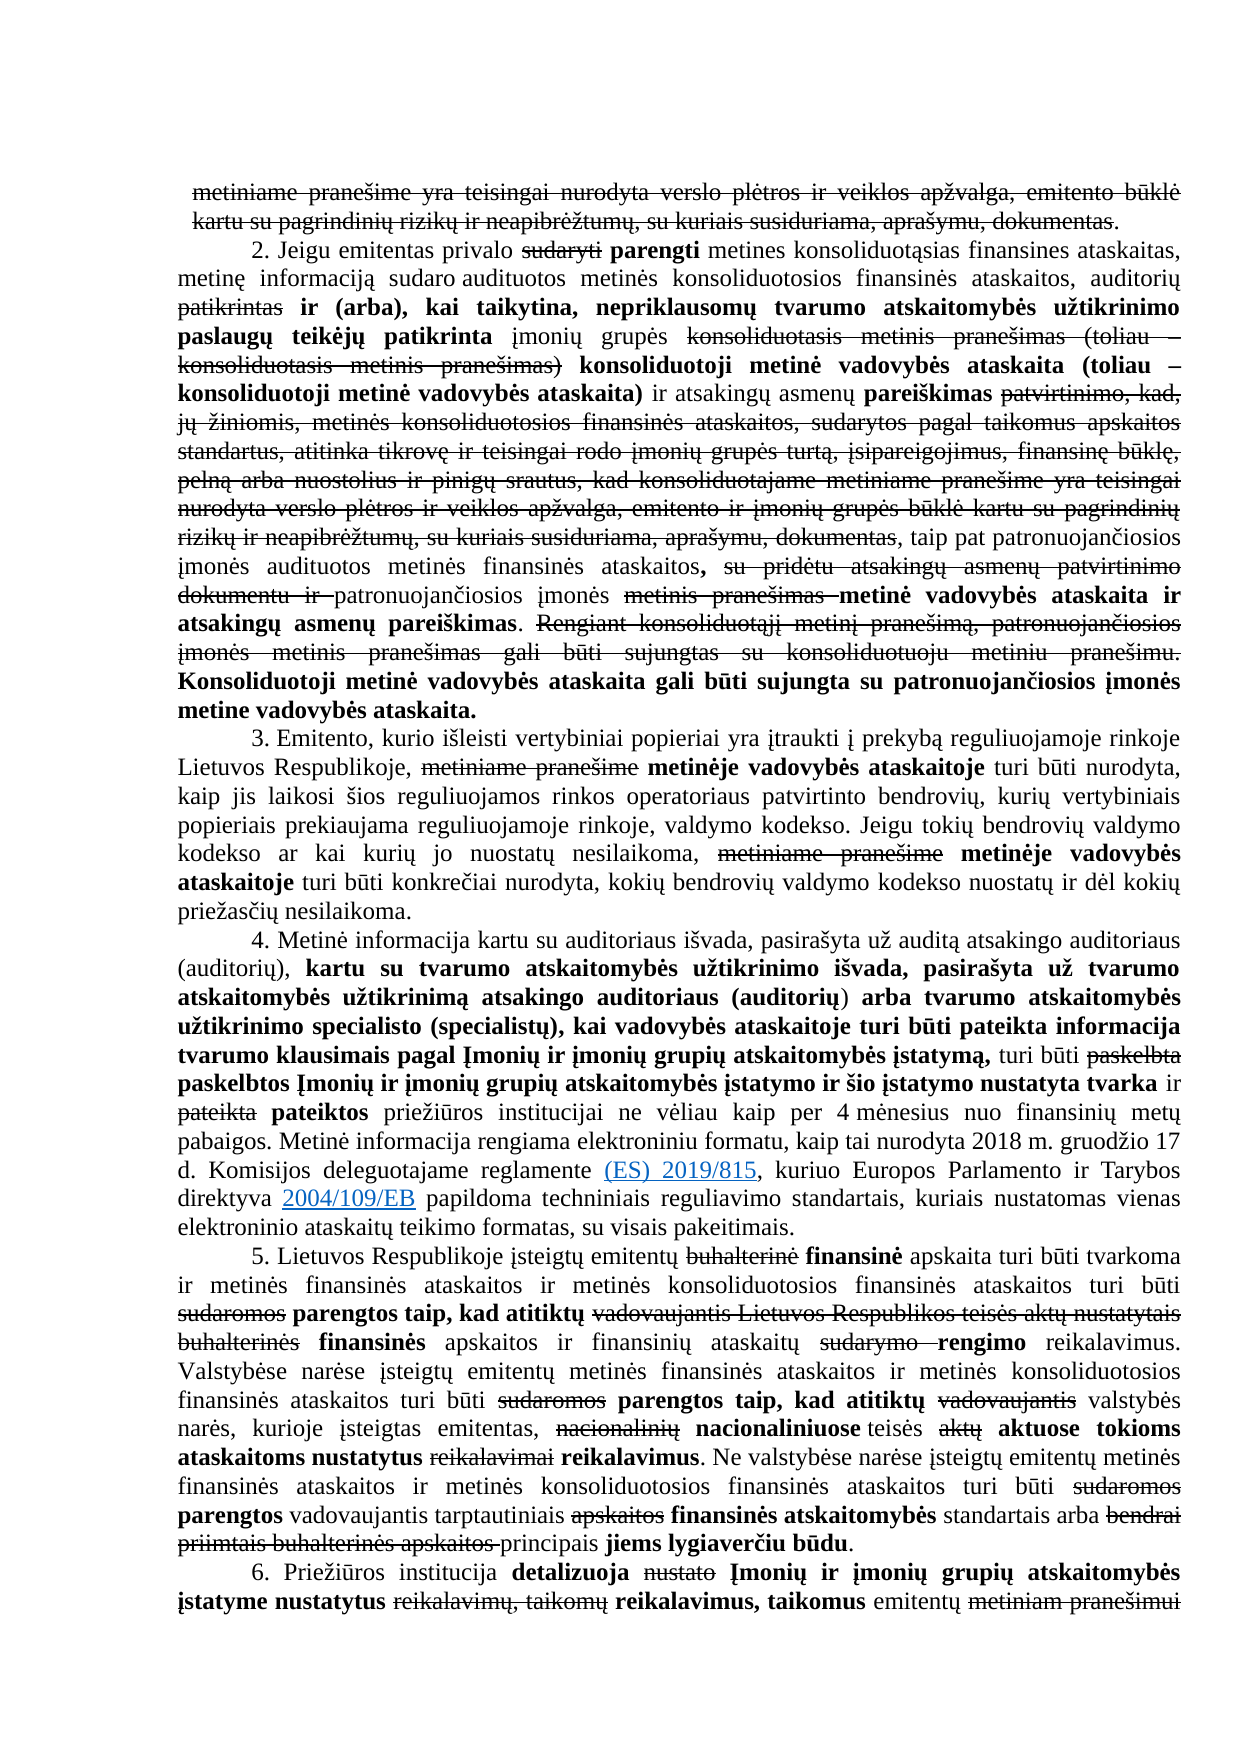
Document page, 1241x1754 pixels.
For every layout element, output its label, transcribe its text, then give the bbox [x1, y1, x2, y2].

text 2. Jeigu emitentas privalo sudaryti parengti metines konsoliduotąsias finansines ataskaitas, metinę informaciją sudaro audituotos metinės konsoliduotosios finansinės ataskaitos, auditorių patikrintas ir (arba), kai taikytina, nepriklausomų tvarumo atskaitomybės užtikrinimo paslaugų teikėjų patikrinta įmonių grupės konsoliduotasis metinis pranešimas (toliau – konsoliduotasis metinis pranešimas) konsoliduotoji metinė vadovybės ataskaita (toliau – konsoliduotoji metinė vadovybės ataskaita) ir atsakingų asmenų pareiškimas patvirtinimo, kad, jų žiniomis, metinės konsoliduotosios finansinės ataskaitos, sudarytos pagal taikomus apskaitos standartus, atitinka tikrovę ir teisingai rodo įmonių grupės turtą, įsipareigojimus, finansinę būklę, pelną arba nuostolius ir pinigų srautus, kad konsoliduotajame metiniame pranešime yra teisingai nurodyta verslo plėtros ir veiklos apžvalga, emitento ir įmonių grupės būklė kartu su pagrindinių rizikų ir neapibrėžtumų, su kuriais susiduriama, aprašymu, dokumentas, taip pat patronuojančiosios įmonės audituotos metinės finansinės ataskaitos, su pridėtu atsakingų asmenų patvirtinimo dokumentu ir patronuojančiosios įmonės metinis pranešimas metinė vadovybės ataskaita ir atsakingų asmenų pareiškimas. Rengiant konsoliduotąjį metinį pranešimą, patronuojančiosios įmonės metinis pranešimas gali būti sujungtas su konsoliduotuoju metiniu pranešimu. Konsoliduotoji metinė vadovybės ataskaita gali būti sujungta su patronuojančiosios įmonės metine vadovybės ataskaita. [177, 235, 1181, 423]
text 1. Metinę informaciją sudaro audituotos metinės finansinės ataskaitos, auditorių patikrintas ir (arba), kai taikytina, nepriklausomų tvarumo atskaitomybės užtikrinimo paslaugų teikėjų patikrinta įmonės metinis pranešimas (toliau – metinis pranešimas) metinė vadovybės ataskaita ir atsakingų asmenų patvirtinimo pagal šio įstatymo 151 straipsnyje išdėstytus reikalavimus surašytas pareiškimas (toliau – atsakingų asmenų pareiškimas), kad, jų žiniomis, metinės finansinės ataskaitos, sudarytos pagal taikomus apskaitos standartus, atitinka tikrovę ir teisingai rodo emitento turtą, įsipareigojimus, finansinę būklę, pelną arba nuostolius ir pinigų srautus, kad metiniame pranešime yra teisingai nurodyta verslo plėtros ir veiklos apžvalga, emitento būklė kartu su pagrindinių rizikų ir neapibrėžtumų, su kuriais susiduriama, aprašymu, dokumentas. [192, 194, 1181, 235]
text 5. Lietuvos Respublikoje įsteigtų emitentų buhalterinė finansinė apskaita turi būti tvarkoma ir metinės finansinės ataskaitos ir metinės konsoliduotosios finansinės ataskaitos turi būti sudaromos parengtos taip, kad atitiktų vadovaujantis Lietuvos Respublikos teisės aktų nustatytais buhalterinės finansinės apskaitos ir finansinių ataskaitų sudarymo rengimo reikalavimus. Valstybėse narėse įsteigtų emitentų metinės finansinės ataskaitos ir metinės konsoliduotosios finansinės ataskaitos turi būti sudaromos parengtos taip, kad atitiktų vadovaujantis valstybės narės, kurioje įsteigtas emitentas, nacionalinių nacionaliniuose teisės aktų aktuose tokioms ataskaitoms nustatytus reikalavimai reikalavimus. Ne valstybėse narėse įsteigtų emitentų metinės finansinės ataskaitos ir metinės konsoliduotosios finansinės ataskaitos turi būti sudaromos parengtos vadovaujantis tarptautiniais apskaitos finansinės atskaitomybės standartais arba bendrai priimtais buhalterinės apskaitos principais jiems lygiaverčiu būdu. [177, 1241, 1181, 1557]
text 2. Jeigu emitentas privalo sudaryti parengti metines konsoliduotąsias finansines ataskaitas, metinę informaciją sudaro audituotos metinės konsoliduotosios finansinės ataskaitos, auditorių patikrintas ir (arba), kai taikytina, nepriklausomų tvarumo atskaitomybės užtikrinimo paslaugų teikėjų patikrinta įmonių grupės konsoliduotasis metinis pranešimas (toliau – konsoliduotasis metinis pranešimas) konsoliduotoji metinė vadovybės ataskaita (toliau – konsoliduotoji metinė vadovybės ataskaita) ir atsakingų asmenų pareiškimas patvirtinimo, kad, jų žiniomis, metinės konsoliduotosios finansinės ataskaitos, sudarytos pagal taikomus apskaitos standartus, atitinka tikrovę ir teisingai rodo įmonių grupės turtą, įsipareigojimus, finansinę būklę, pelną arba nuostolius ir pinigų srautus, kad konsoliduotajame metiniame pranešime yra teisingai nurodyta verslo plėtros ir veiklos apžvalga, emitento ir įmonių grupės būklė kartu su pagrindinių rizikų ir neapibrėžtumų, su kuriais susiduriama, aprašymu, dokumentas, taip pat patronuojančiosios įmonės audituotos metinės finansinės ataskaitos, su pridėtu atsakingų asmenų patvirtinimo dokumentu ir patronuojančiosios įmonės metinis pranešimas metinė vadovybės ataskaita ir atsakingų asmenų pareiškimas. Rengiant konsoliduotąjį metinį pranešimą, patronuojančiosios įmonės metinis pranešimas gali būti sujungtas su konsoliduotuoju metiniu pranešimu. Konsoliduotoji metinė vadovybės ataskaita gali būti sujungta su patronuojančiosios įmonės metine vadovybės ataskaita. [177, 481, 1181, 653]
text 6. Priežiūros institucija detalizuoja nustato Įmonių ir įmonių grupių atskaitomybės įstatyme nustatytus reikalavimų, taikomų reikalavimus, taikomus emitentų metiniam pranešimui [177, 1557, 1181, 1615]
text 4. Metinė informacija kartu su auditoriaus išvada, pasirašyta už auditą atsakingo auditoriaus (auditorių), kartu su tvarumo atskaitomybės užtikrinimo išvada, pasirašyta už tvarumo atskaitomybės užtikrinimą atsakingo auditoriaus (auditorių) arba tvarumo atskaitomybės užtikrinimo specialisto (specialistų), kai vadovybės ataskaitoje turi būti pateikta informacija tvarumo klausimais pagal Įmonių ir įmonių grupių atskaitomybės įstatymą, turi būti paskelbta paskelbtos Įmonių ir įmonių grupių atskaitomybės įstatymo ir šio įstatymo nustatyta tvarka ir pateikta pateiktos priežiūros institucijai ne vėliau kaip per 4 mėnesius nuo finansinių metų pabaigos. Metinė informacija rengiama elektroniniu formatu, kaip tai nurodyta 2018 m. gruodžio 17 d. Komisijos deleguotajame reglamente (ES) 2019/815, kuriuo Europos Parlamento ir Tarybos direktyva 2004/109/EB papildoma techniniais reguliavimo standartais, kuriais nustatomas vienas elektroninio ataskaitų teikimo formatas, su visais pakeitimais. [177, 925, 1181, 1241]
text 2. Jeigu emitentas privalo sudaryti parengti metines konsoliduotąsias finansines ataskaitas, metinę informaciją sudaro audituotos metinės konsoliduotosios finansinės ataskaitos, auditorių patikrintas ir (arba), kai taikytina, nepriklausomų tvarumo atskaitomybės užtikrinimo paslaugų teikėjų patikrinta įmonių grupės konsoliduotasis metinis pranešimas (toliau – konsoliduotasis metinis pranešimas) konsoliduotoji metinė vadovybės ataskaita (toliau – konsoliduotoji metinė vadovybės ataskaita) ir atsakingų asmenų pareiškimas patvirtinimo, kad, jų žiniomis, metinės konsoliduotosios finansinės ataskaitos, sudarytos pagal taikomus apskaitos standartus, atitinka tikrovę ir teisingai rodo įmonių grupės turtą, įsipareigojimus, finansinę būklę, pelną arba nuostolius ir pinigų srautus, kad konsoliduotajame metiniame pranešime yra teisingai nurodyta verslo plėtros ir veiklos apžvalga, emitento ir įmonių grupės būklė kartu su pagrindinių rizikų ir neapibrėžtumų, su kuriais susiduriama, aprašymu, dokumentas, taip pat patronuojančiosios įmonės audituotos metinės finansinės ataskaitos, su pridėtu atsakingų asmenų patvirtinimo dokumentu ir patronuojančiosios įmonės metinis pranešimas metinė vadovybės ataskaita ir atsakingų asmenų pareiškimas. Rengiant konsoliduotąjį metinį pranešimą, patronuojančiosios įmonės metinis pranešimas gali būti sujungtas su konsoliduotuoju metiniu pranešimu. Konsoliduotoji metinė vadovybės ataskaita gali būti sujungta su patronuojančiosios įmonės metine vadovybės ataskaita. [177, 654, 1181, 723]
text 3. Emitento, kurio išleisti vertybiniai popieriai yra įtraukti į prekybą reguliuojamoje rinkoje Lietuvos Respublikoje, metiniame pranešime metinėje vadovybės ataskaitoje turi būti nurodyta, kaip jis laikosi šios reguliuojamos rinkos operatoriaus patvirtinto bendrovių, kurių vertybiniais popieriais prekiaujama reguliuojamoje rinkoje, valdymo kodekso. Jeigu tokių bendrovių valdymo kodekso ar kai kurių jo nuostatų nesilaikoma, metiniame pranešime metinėje vadovybės ataskaitoje turi būti konkrečiai nurodyta, kokių bendrovių valdymo kodekso nuostatų ir dėl kokių priežasčių nesilaikoma. [177, 723, 1181, 925]
